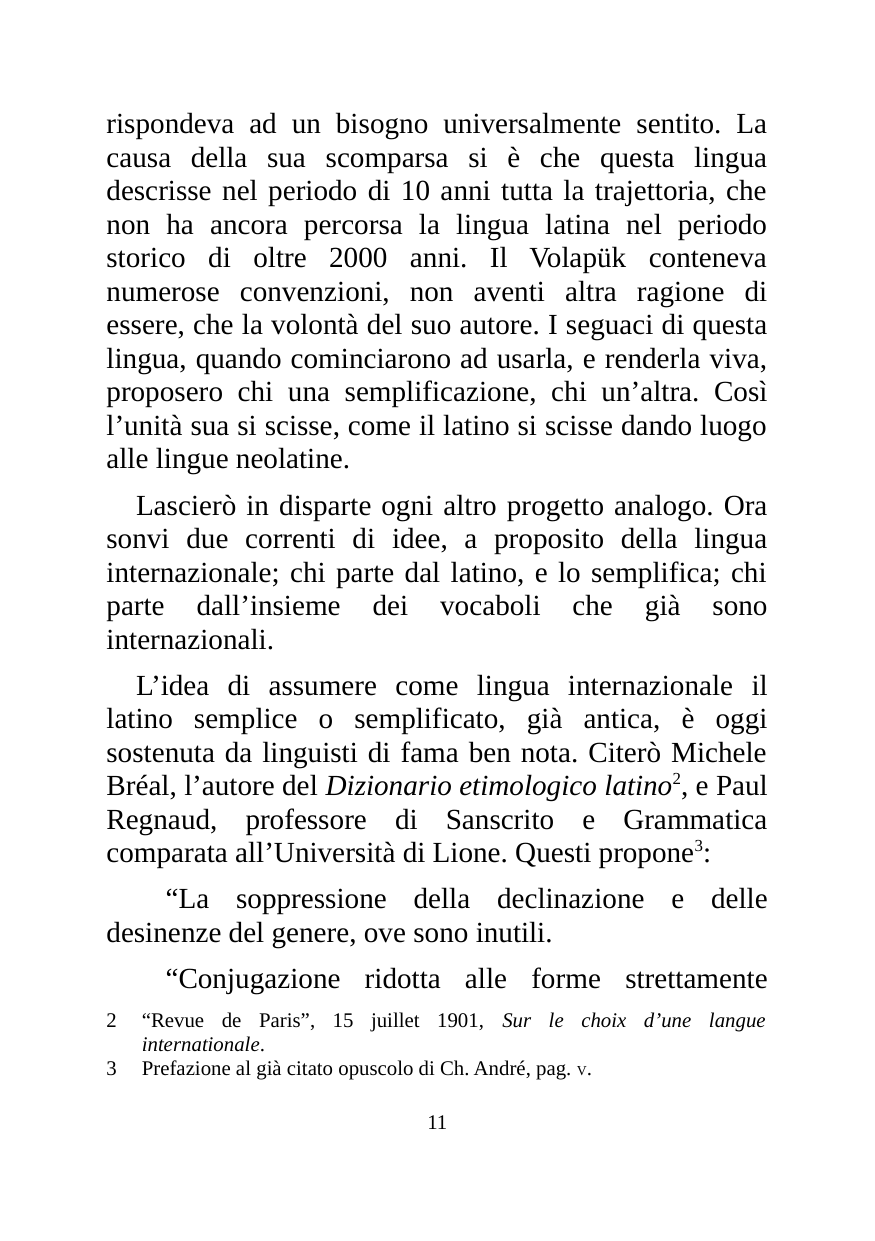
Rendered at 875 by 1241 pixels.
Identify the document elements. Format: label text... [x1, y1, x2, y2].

text “Revue de Paris”, 15 juillet 1901, Sur le choix d’une langue internationale. [106, 1008, 768, 1056]
text Prefazione al già citato opuscolo di Ch. André, pag. v. [106, 1056, 768, 1080]
text L’idea di assumere come lingua internazionale il latino semplice o semplificato, già antica, è oggi sostenuta da linguisti di fama ben nota. Citerò Michele Bréal, l’autore del Dizionario etimologico latino, e Paul Regnaud, professore di Sanscrito e Grammatica comparata all’Università di Lione. Questi propone: [106, 668, 768, 869]
text rispondeva ad un bisogno universalmente sentito. La causa della sua scomparsa si è che questa lingua descrisse nel periodo di 10 anni tutta la trajettoria, che non ha ancora percorsa la lingua latina nel periodo storico di oltre 2000 anni. Il Volapük conteneva numerose convenzioni, non aventi altra ragione di essere, che la volontà del suo autore. I seguaci di questa lingua, quando cominciarono ad usarla, e renderla viva, proposero chi una semplificazione, chi un’altra. Così l’unità sua si scisse, come il latino si scisse dando luogo alle lingue neolatine. [106, 106, 768, 475]
text “Conjugazione ridotta alle forme strettamente [106, 961, 768, 995]
text Lascierò in disparte ogni altro progetto analogo. Ora sonvi due correnti di idee, a proposito della lingua internazionale; chi parte dal latino, e lo semplifica; chi parte dall’insieme dei vocaboli che già sono internazionali. [106, 488, 768, 655]
text “La soppressione della declinazione e delle desinenze del genere, ove sono inutili. [106, 882, 768, 949]
